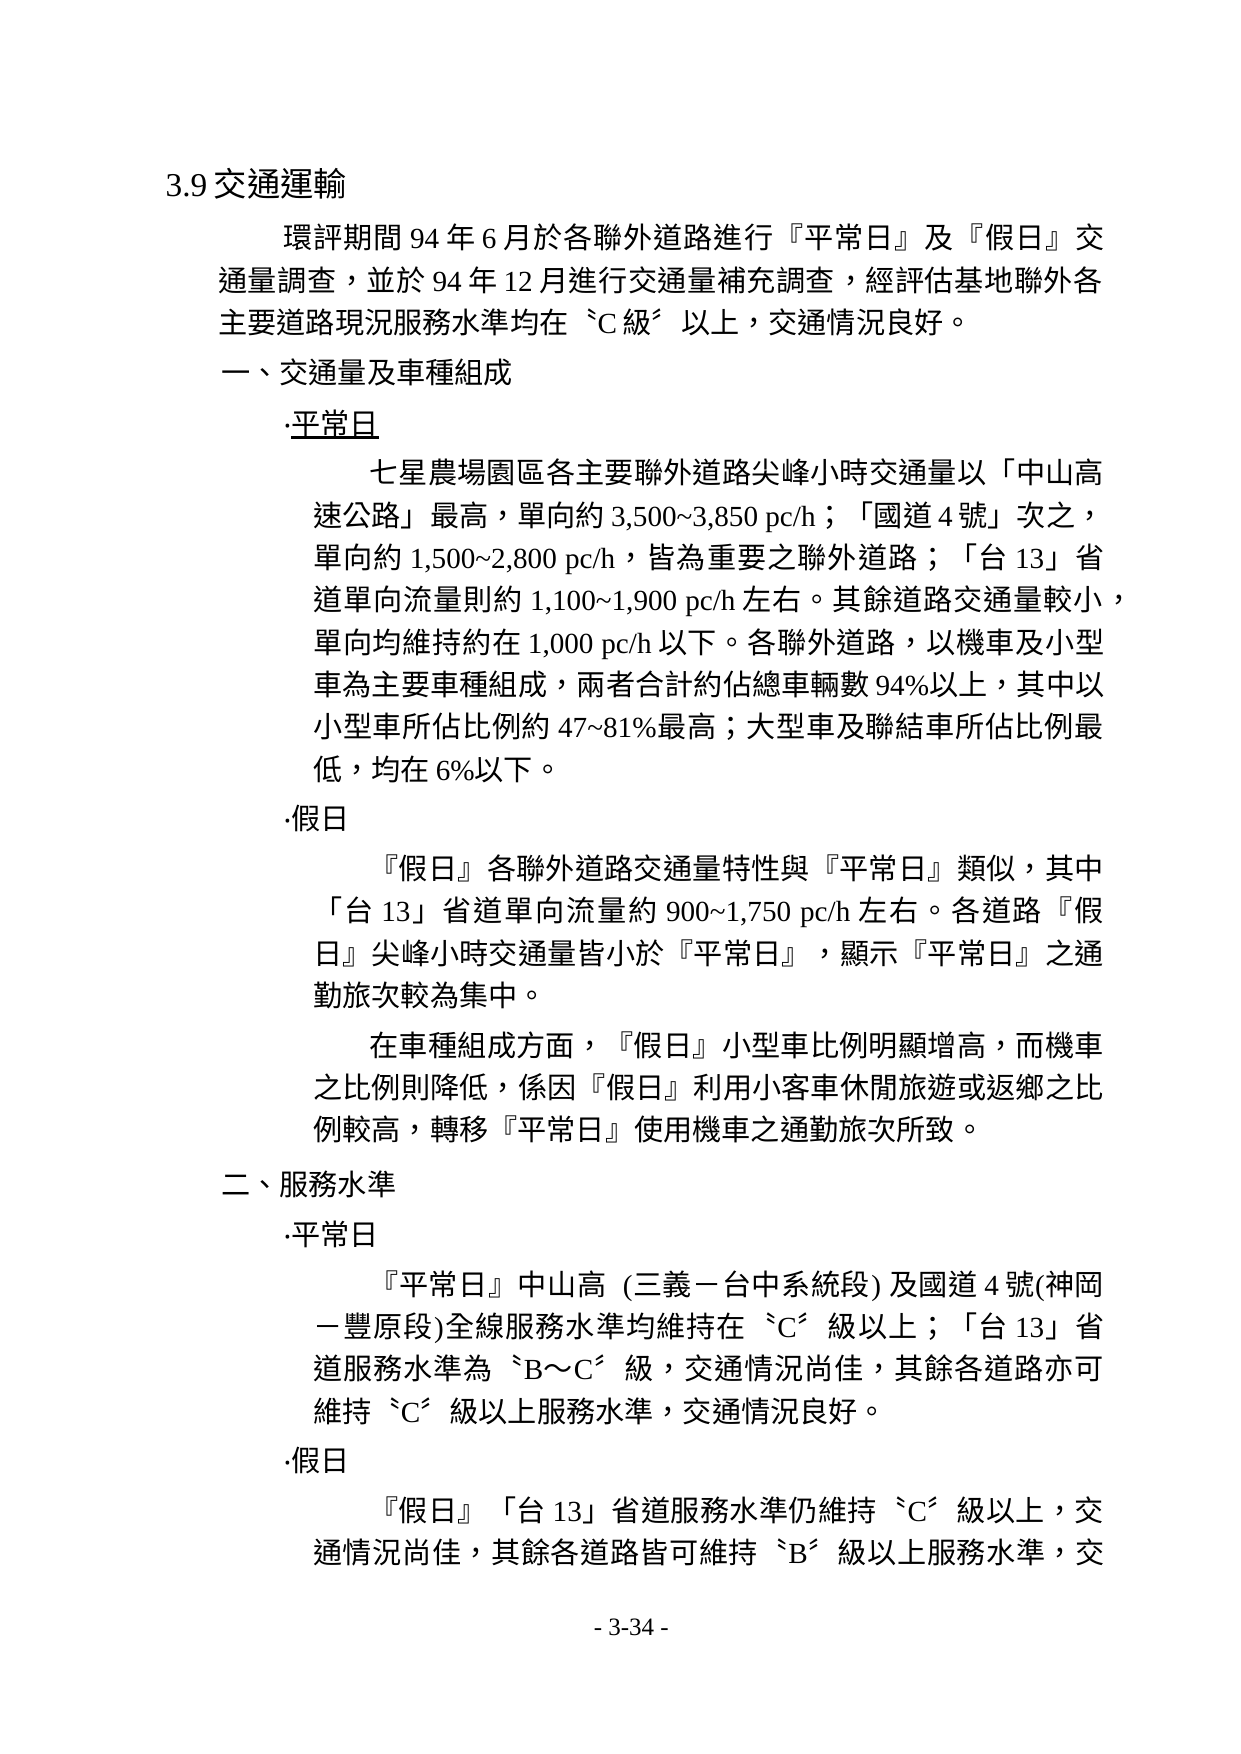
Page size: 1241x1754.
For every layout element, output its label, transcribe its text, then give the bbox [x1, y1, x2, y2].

text 3.9交通運輸 [165, 158, 1104, 206]
text 『假日』各聯外道路交通量特性與『平常日』類似，其中「台13」省道單向流量約900~1,750 pc/h左右。各道路『假日』尖峰小時交通量皆小於『平常日』，顯示『平常日』之通勤旅次較為集中。 [313, 846, 1104, 1015]
text ‧假日 [283, 1438, 1104, 1480]
text ‧平常日 [283, 1211, 1104, 1254]
text ‧平常日 [283, 400, 1104, 442]
text 『假日』「台13」省道服務水準仍維持〝C〞級以上，交通情況尚佳，其餘各道路皆可維持〝B〞級以上服務水準，交 [313, 1488, 1104, 1572]
text ‧假日 [283, 796, 1104, 838]
text 二、服務水準 [221, 1161, 1104, 1203]
text 環評期間94年6月於各聯外道路進行『平常日』及『假日』交通量調查，並於94年12月進行交通量補充調查，經評估基地聯外各主要道路現況服務水準均在〝C級〞以上，交通情況良好。 [218, 215, 1104, 342]
text 一、交通量及車種組成 [221, 350, 1104, 392]
text 在車種組成方面，『假日』小型車比例明顯增高，而機車之比例則降低，係因『假日』利用小客車休閒旅遊或返鄉之比例較高，轉移『平常日』使用機車之通勤旅次所致。 [313, 1022, 1104, 1149]
text 七星農場園區各主要聯外道路尖峰小時交通量以「中山高速公路」最高，單向約3,500~3,850 pc/h；「國道4號」次之，單向約1,500~2,800 pc/h，皆為重要之聯外道路；「台13」省道單向流量則約1,100~1,900 pc/h左右。其餘道路交通量較小，單向均維持約在1,000 pc/h以下。各聯外道路，以機車及小型車為主要車種組成，兩者合計約佔總車輛數94%以上，其中以小型車所佔比例約47~81%最高；大型車及聯結車所佔比例最低，均在6%以下。 [313, 450, 1104, 788]
text 『平常日』中山高 (三義－台中系統段) 及國道4號(神岡－豐原段)全線服務水準均維持在〝C〞級以上；「台13」省道服務水準為〝B～C〞級，交通情況尚佳，其餘各道路亦可維持〝C〞級以上服務水準，交通情況良好。 [313, 1261, 1104, 1430]
